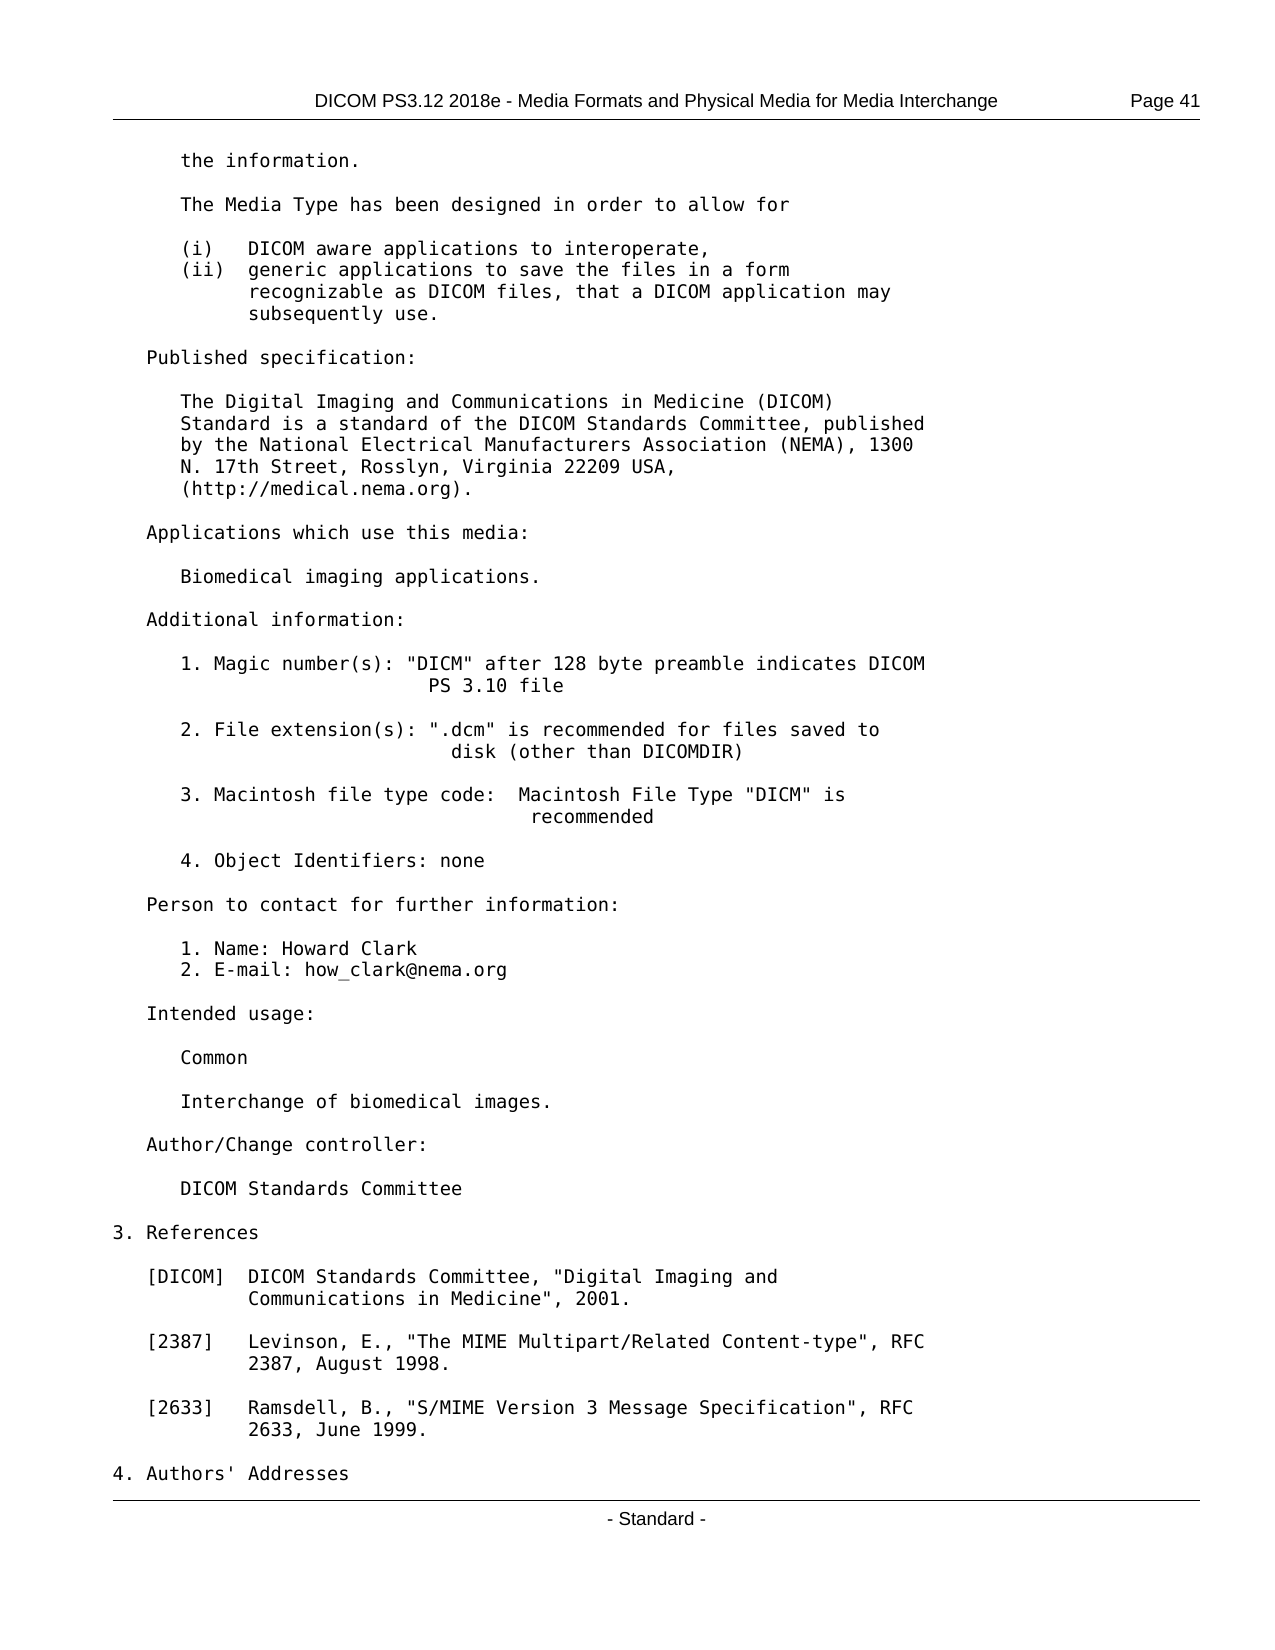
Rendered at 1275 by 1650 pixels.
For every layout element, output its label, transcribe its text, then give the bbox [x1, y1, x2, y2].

text the information. The Media Type has been designed in order to allow for (i) DICOM aware applications to interoperate, (ii) generic applications to save the files in a form recognizable as DICOM files, that a DICOM application may subsequently use. Published specification: The Digital Imaging and Communications in Medicine (DICOM) Standard is a standard of the DICOM Standards Committee, published by the National Electrical Manufacturers Association (NEMA), 1300 N. 17th Street, Rosslyn, Virginia 22209 USA, (http://medical.nema.org). Applications which use this media: Biomedical imaging applications. Additional information: 1. Magic number(s): "DICM" after 128 byte preamble indicates DICOM PS 3.10 file 2. File extension(s): ".dcm" is recommended for files saved to disk (other than DICOMDIR) 3. Macintosh file type code: Macintosh File Type "DICM" is recommended 4. Object Identifiers: none Person to contact for further information: 1. Name: Howard Clark 2. E-mail: how_clark@nema.org Intended usage: Common Interchange of biomedical images. Author/Change controller: DICOM Standards Committee 3. References [DICOM] DICOM Standards Committee, "Digital Imaging and Communications in Medicine", 2001. [2387] Levinson, E., "The MIME Multipart/Related Content-type", RFC 2387, August 1998. [2633] Ramsdell, B., "S/MIME Version 3 Message Specification", RFC 2633, June 1999. 4. Authors' Addresses [112, 150, 1200, 1484]
